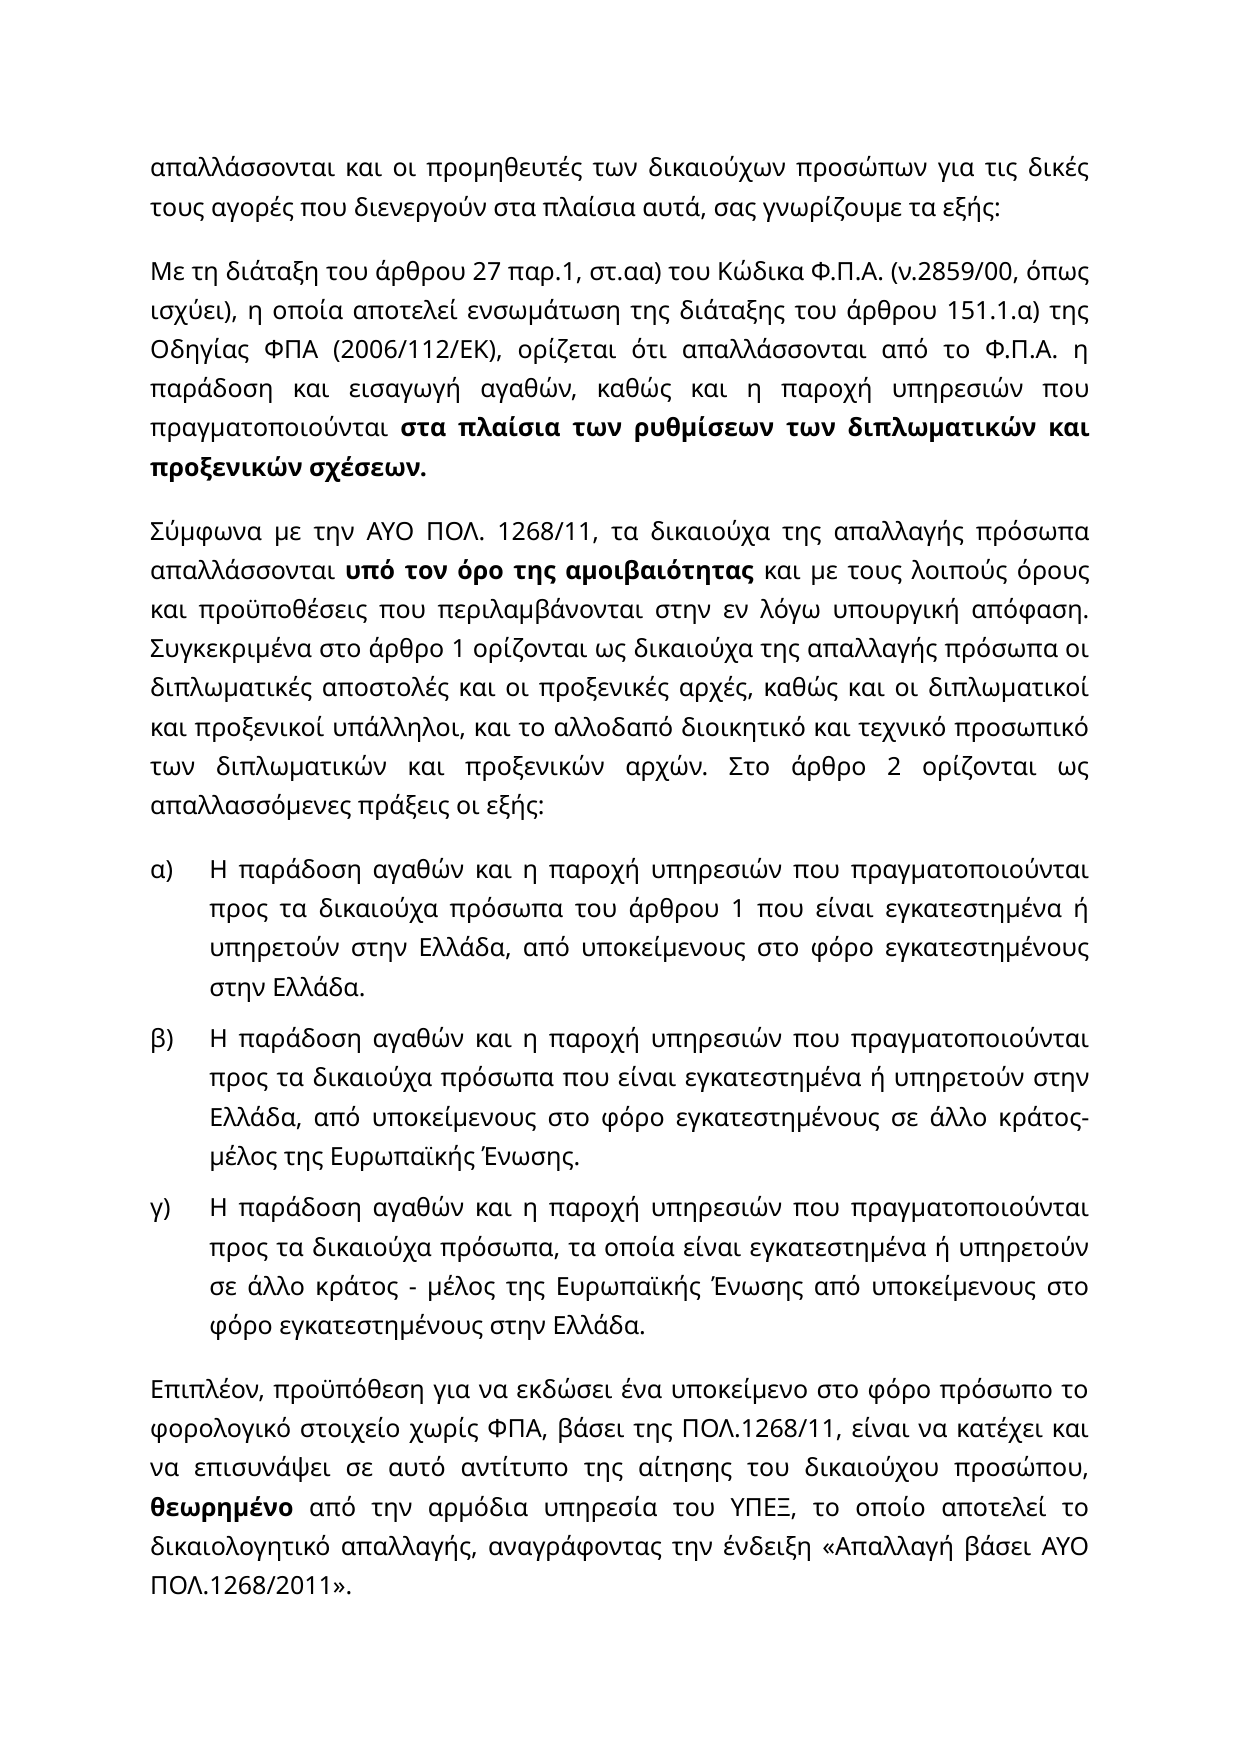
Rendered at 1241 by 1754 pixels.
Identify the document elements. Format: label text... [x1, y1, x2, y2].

list α) Η παράδοση αγαθών και η παροχή υπηρεσιών που πραγματοποιούνται προς τα δικαιούχα πρόσωπα του άρθρου 1 που είναι εγκατεστημένα ή υπηρετούν στην Ελλάδα, από υποκείμενους στο φόρο εγκατεστημένους στην Ελλάδα. [150, 852, 1090, 1003]
text Σύμφωνα με την ΑΥΟ ΠΟΛ. 1268/11, τα δικαιούχα της απαλλαγής πρόσωπα απαλλάσσονται υπό τον όρο της αμοιβαιότητας και με τους λοιπούς όρους και προϋποθέσεις που περιλαμβάνονται στην εν λόγω υπουργική απόφαση. Συγκεκριμένα στο άρθρο 1 ορίζονται ως δικαιούχα της απαλλαγής πρόσωπα οι διπλωματικές αποστολές και οι προξενικές αρχές, καθώς και οι διπλωματικοί και προξενικοί υπάλληλοι, και το αλλοδαπό διοικητικό και τεχνικό προσωπικό των διπλωματικών και προξενικών αρχών. Στο άρθρο 2 ορίζονται ως απαλλασσόμενες πράξεις οι εξής: [150, 513, 1090, 822]
list γ) Η παράδοση αγαθών και η παροχή υπηρεσιών που πραγματοποιούνται προς τα δικαιούχα πρόσωπα, τα οποία είναι εγκατεστημένα ή υπηρετούν σε άλλο κράτος - μέλος της Ευρωπαϊκής Ένωσης από υποκείμενους στο φόρο εγκατεστημένους στην Ελλάδα. [150, 1190, 1090, 1342]
text Επιπλέον, προϋπόθεση για να εκδώσει ένα υποκείμενο στο φόρο πρόσωπο το φορολογικό στοιχείο χωρίς ΦΠΑ, βάσει της ΠΟΛ.1268/11, είναι να κατέχει και να επισυνάψει σε αυτό αντίτυπο της αίτησης του δικαιούχου προσώπου, θεωρημένο από την αρμόδια υπηρεσία του ΥΠΕΞ, το οποίο αποτελεί το δικαιολογητικό απαλλαγής, αναγράφοντας την ένδειξη «Απαλλαγή βάσει AYO ΠΟΛ.1268/2011». [150, 1372, 1090, 1602]
text απαλλάσσονται και οι προμηθευτές των δικαιούχων προσώπων για τις δικές τους αγορές που διενεργούν στα πλαίσια αυτά, σας γνωρίζουμε τα εξής: [150, 150, 1090, 223]
text Με τη διάταξη του άρθρου 27 παρ.1, στ.αα) του Κώδικα Φ.Π.Α. (ν.2859/00, όπως ισχύει), η οποία αποτελεί ενσωμάτωση της διάταξης του άρθρου 151.1.α) της Οδηγίας ΦΠΑ (2006/112/ΕΚ), ορίζεται ότι απαλλάσσονται από το Φ.Π.Α. η παράδοση και εισαγωγή αγαθών, καθώς και η παροχή υπηρεσιών που πραγματοποιούνται στα πλαίσια των ρυθμίσεων των διπλωματικών και προξενικών σχέσεων. [150, 253, 1090, 483]
list β) Η παράδοση αγαθών και η παροχή υπηρεσιών που πραγματοποιούνται προς τα δικαιούχα πρόσωπα που είναι εγκατεστημένα ή υπηρετούν στην Ελλάδα, από υποκείμενους στο φόρο εγκατεστημένους σε άλλο κράτος-μέλος της Ευρωπαϊκής Ένωσης. [150, 1021, 1090, 1172]
